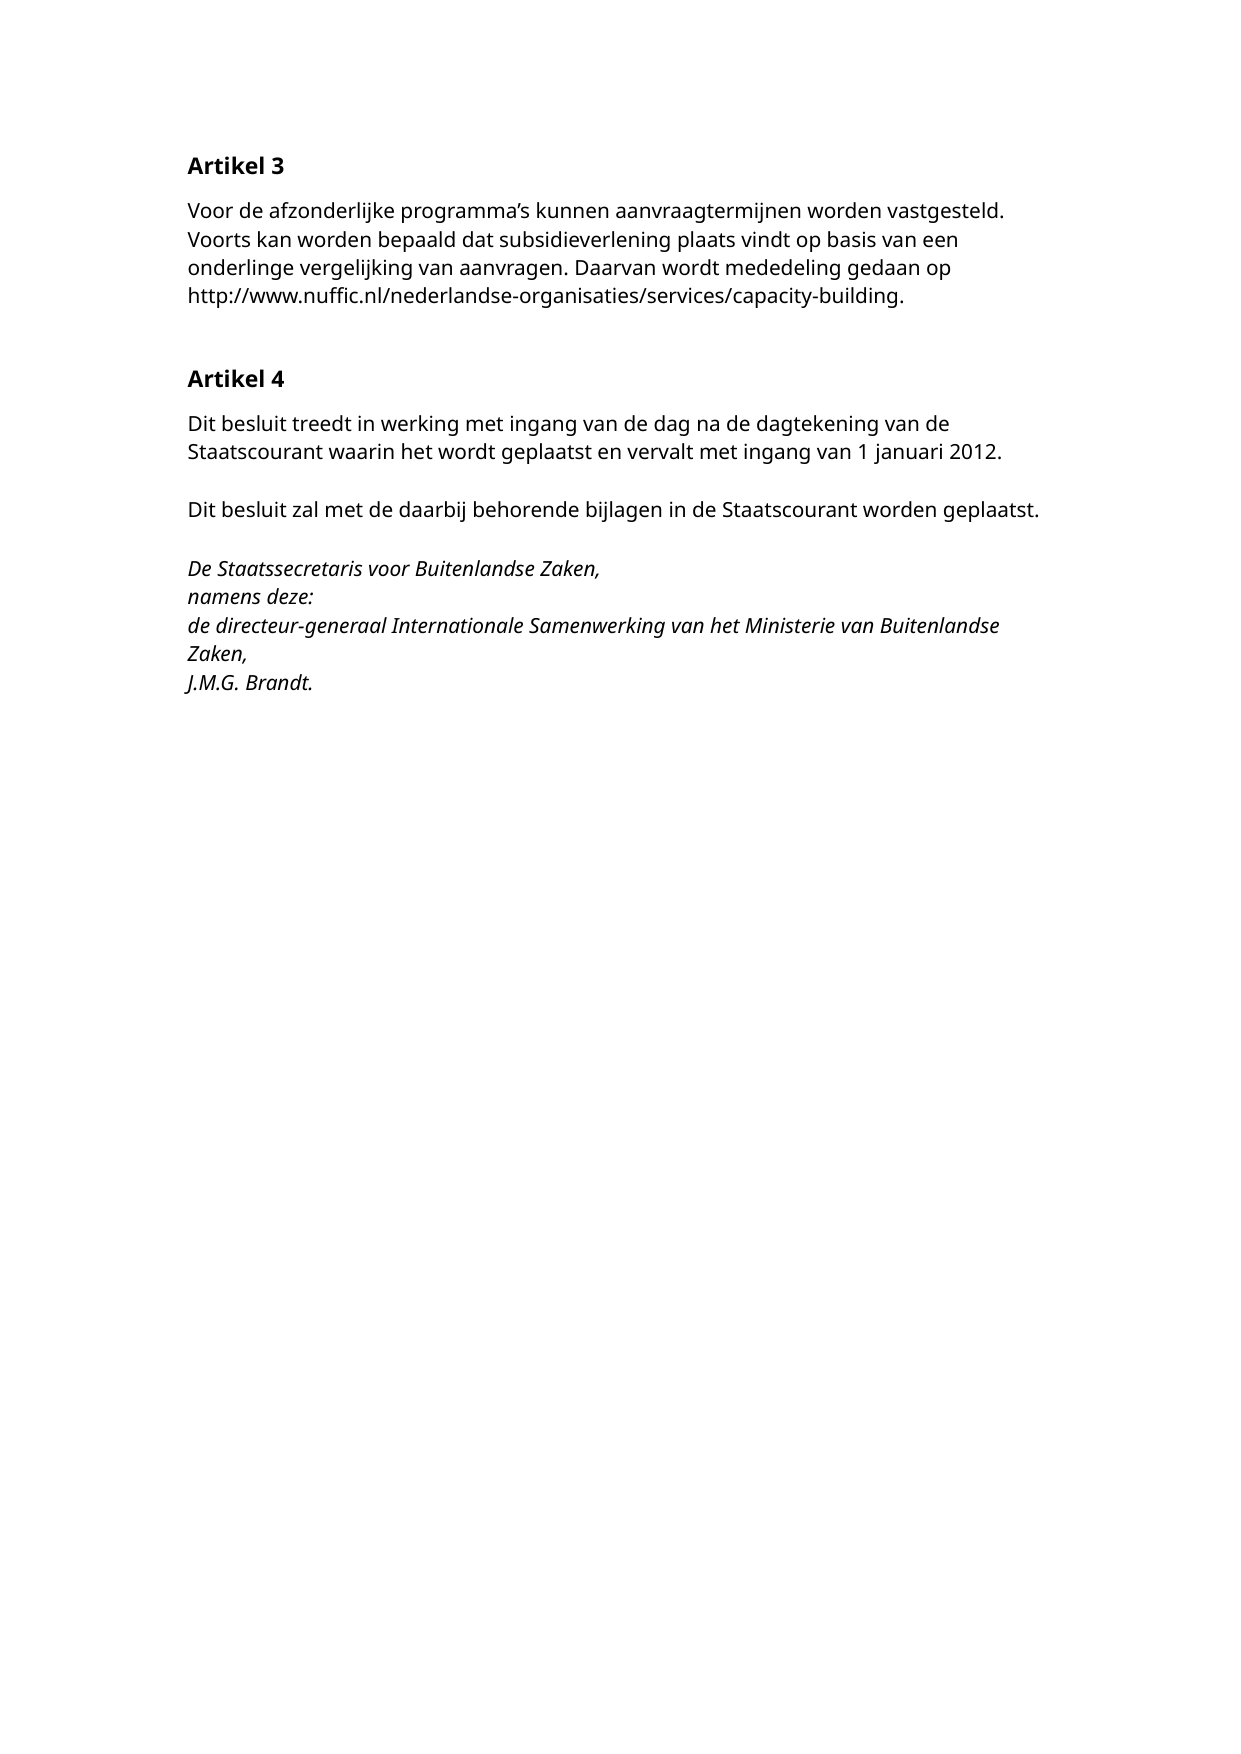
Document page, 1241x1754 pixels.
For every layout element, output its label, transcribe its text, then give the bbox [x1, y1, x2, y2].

subtitle Artikel 3 [187, 150, 1053, 181]
text de directeur-generaal Internationale Samenwerking van het Ministerie van Buitenlandse Zaken, [187, 611, 1053, 668]
text Dit besluit zal met de daarbij behorende bijlagen in de Staatscourant worden geplaatst. [187, 496, 1053, 524]
text Dit besluit treedt in werking met ingang van de dag na de dagtekening van de Staatscourant waarin het wordt geplaatst en vervalt met ingang van 1 januari 2012. [187, 409, 1053, 466]
text Voor de afzonderlijke programma’s kunnen aanvraagtermijnen worden vastgesteld. Voorts kan worden bepaald dat subsidieverlening plaats vindt op basis van een onderlinge vergelijking van aanvragen. Daarvan wordt mededeling gedaan op http://www.nuffic.nl/nederlandse-organisaties/services/capacity-building. [187, 196, 1053, 310]
text J.M.G. Brandt. [187, 668, 1053, 696]
text namens deze: [187, 582, 1053, 611]
subtitle Artikel 4 [187, 362, 1053, 394]
text De Staatssecretaris voor Buitenlandse Zaken, [187, 554, 1053, 582]
